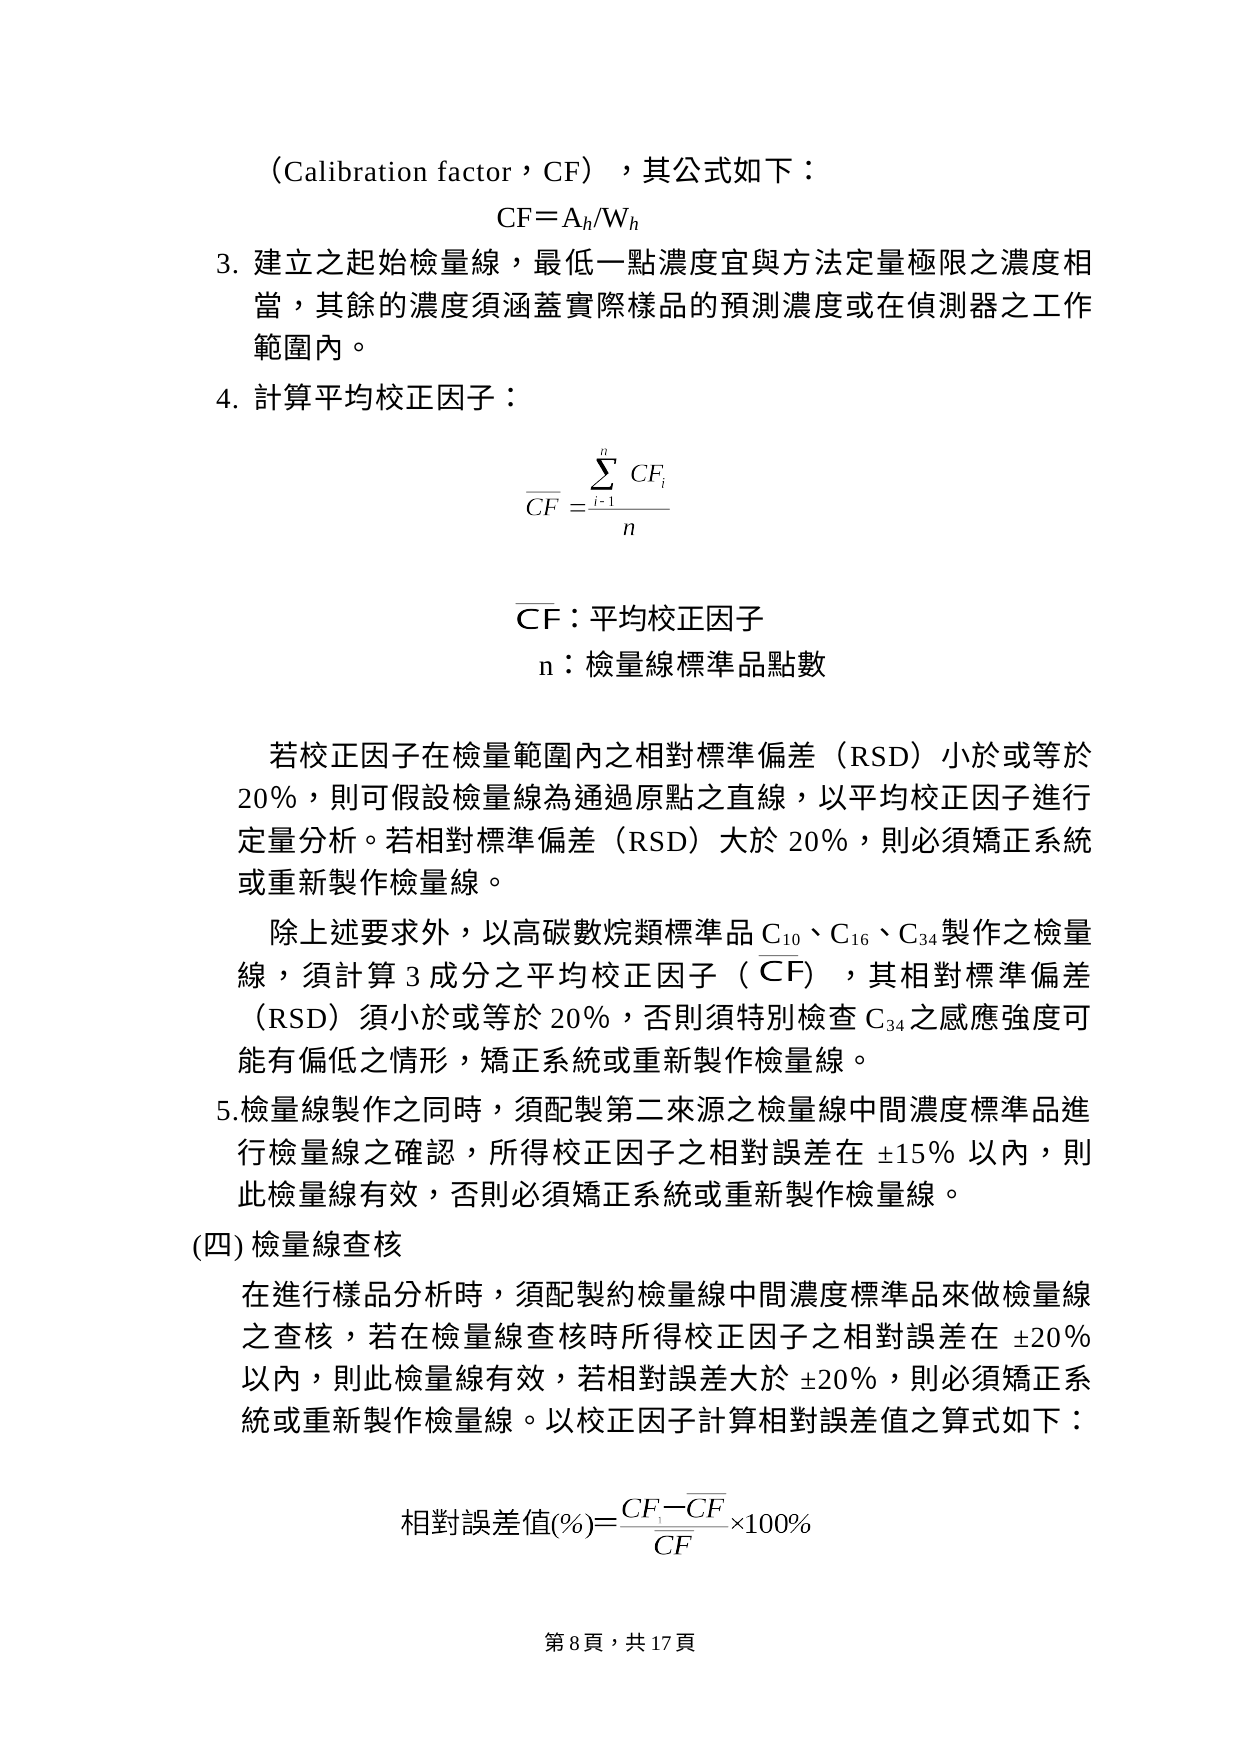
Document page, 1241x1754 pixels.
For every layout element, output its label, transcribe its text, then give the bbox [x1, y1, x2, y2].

list 計算平均校正因子： [216, 374, 1092, 416]
list 建立之起始檢量線，最低一點濃度宜與方法定量極限之濃度相當，其餘的濃度須涵蓋實際樣品的預測濃度或在偵測器之工作範圍內。 [216, 240, 1092, 367]
text n：檢量線標準品點數 [538, 642, 1092, 684]
text 若校正因子在檢量範圍內之相對標準偏差（RSD）小於或等於20％，則可假設檢量線為通過原點之直線，以平均校正因子進行定量分析。若相對標準偏差（RSD）大於 20％，則必須矯正系統或重新製作檢量線。 [237, 732, 1092, 902]
text CF＝Ah/Wh [348, 194, 1092, 236]
text 5.檢量線製作之同時，須配製第二來源之檢量線中間濃度標準品進行檢量線之確認，所得校正因子之相對誤差在 ±15％ 以內，則此檢量線有效，否則必須矯正系統或重新製作檢量線。 [216, 1087, 1092, 1214]
text ：平均校正因子 [485, 588, 1092, 638]
list 檢量線查核 [192, 1221, 1092, 1263]
text 除上述要求外，以高碳數烷類標準品C10、C16、C34製作之檢量線，須計算3成分之平均校正因子（），其相對標準偏差（RSD）須小於或等於20％，否則須特別檢查C34之感應強度可能有偏低之情形，矯正系統或重新製作檢量線。 [237, 909, 1092, 1079]
text 在進行樣品分析時，須配製約檢量線中間濃度標準品來做檢量線之查核，若在檢量線查核時所得校正因子之相對誤差在 ±20％ 以內，則此檢量線有效，若相對誤差大於 ±20％，則必須矯正系統或重新製作檢量線。以校正因子計算相對誤差值之算式如下： [241, 1271, 1092, 1440]
list （Calibration factor，CF），其公式如下： [216, 148, 1092, 190]
